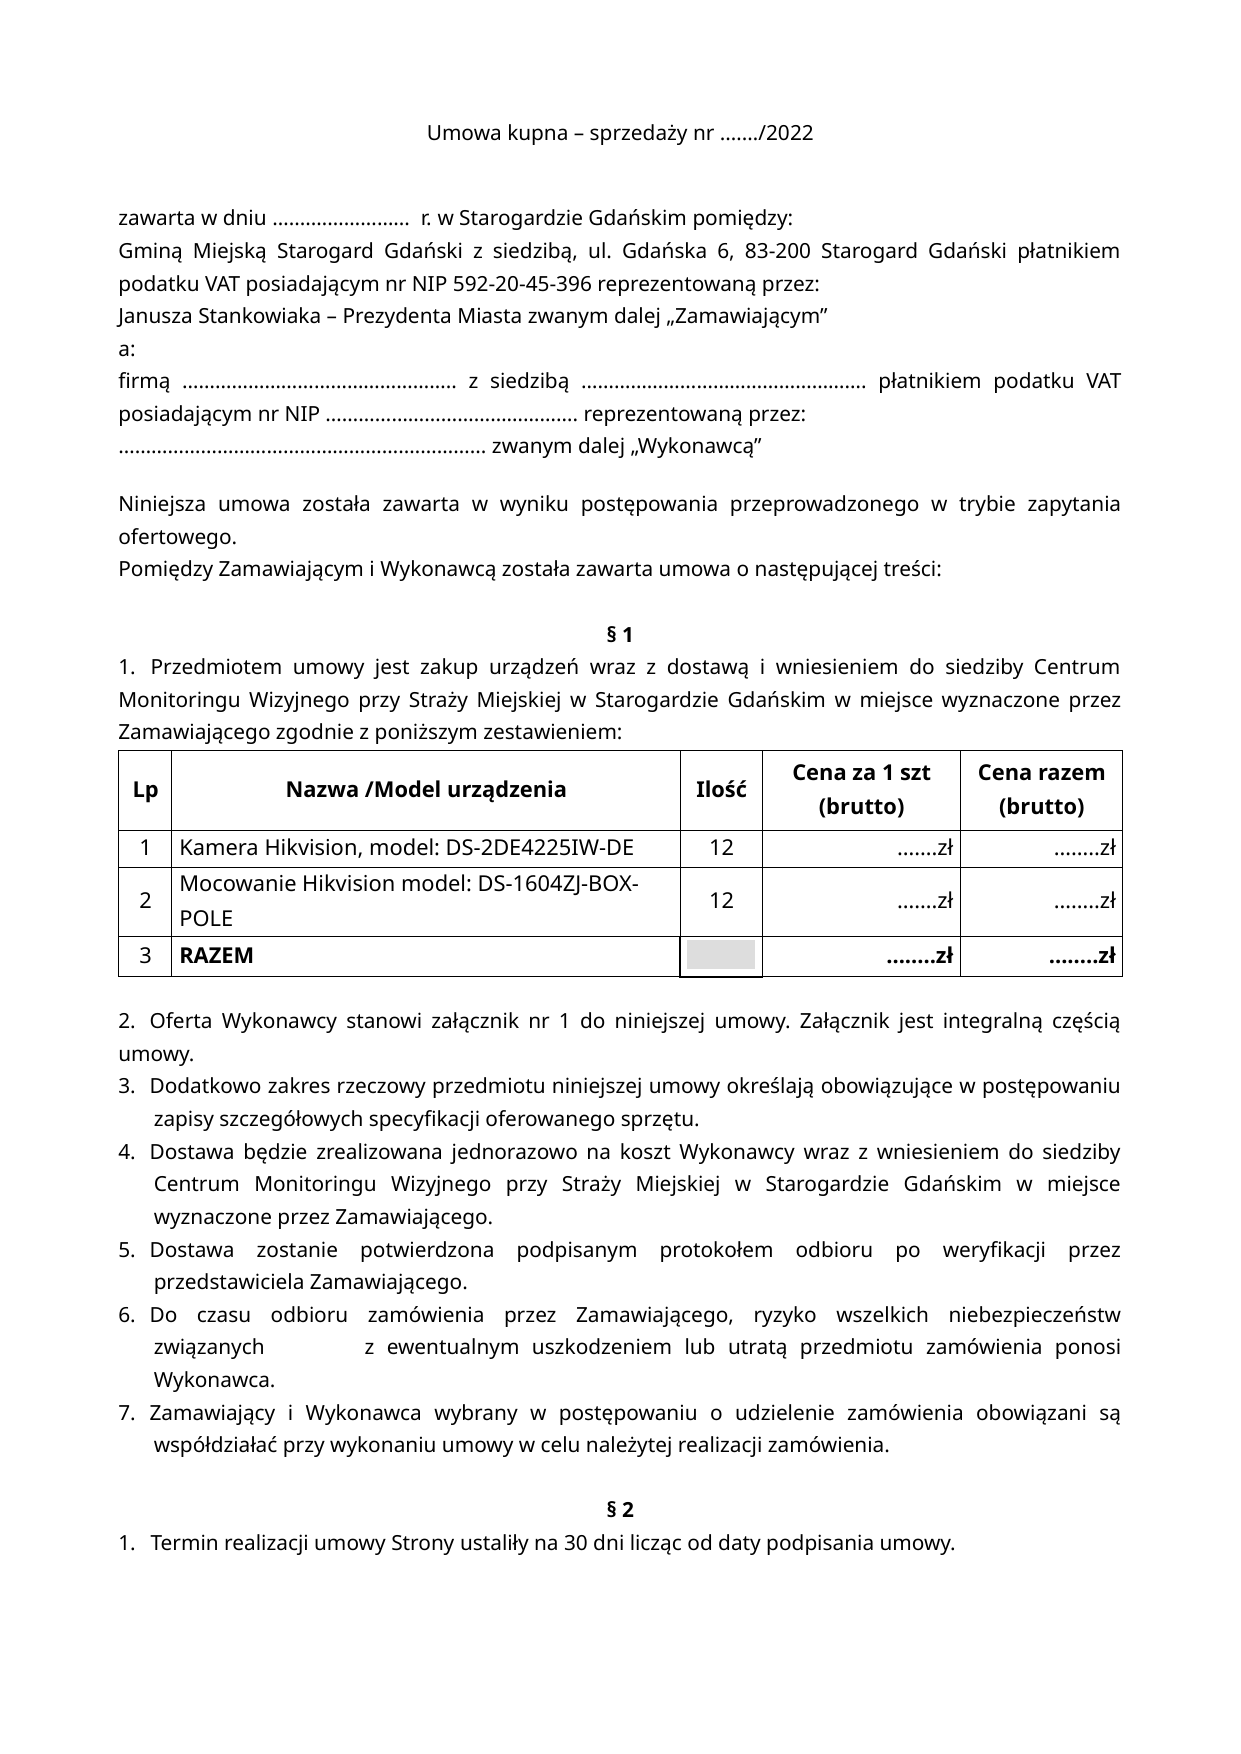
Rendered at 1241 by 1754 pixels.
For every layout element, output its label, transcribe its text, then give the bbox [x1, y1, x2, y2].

table_cell 12 [681, 831, 762, 867]
text Janusza Stankowiaka – Prezydenta Miasta zwanym dalej „Zamawiającym” [118, 301, 1122, 330]
text …………………………………………….…………... zwanym dalej „Wykonawcą” [118, 432, 1122, 460]
table_header Cena razem (brutto) [961, 751, 1122, 830]
text Niniejsza umowa została zawarta w wyniku postępowania przeprowadzonego w trybie zapytania ofertowego. [118, 489, 1122, 550]
list Zamawiający i Wykonawca wybrany w postępowaniu o udzielenie zamówienia obowiązani są współdziałać przy wykonaniu umowy w celu należytej realizacji zamówienia. [118, 1398, 1122, 1459]
text Pomiędzy Zamawiającym i Wykonawcą została zawarta umowa o następującej treści: [118, 554, 1122, 583]
list Termin realizacji umowy Strony ustaliły na 30 dni licząc od daty podpisania umowy. [118, 1528, 1122, 1557]
list Przedmiotem umowy jest zakup urządzeń wraz z dostawą i wniesieniem do siedziby Centrum Monitoringu Wizyjnego przy Straży Miejskiej w Starogardzie Gdańskim w miejsce wyznaczone przez Zamawiającego zgodnie z poniższym zestawieniem: [118, 652, 1122, 746]
table_header Lp [119, 751, 171, 830]
text firmą ………………………………………….. z siedzibą ……………………………………………. płatnikiem podatku VAT posiadającym nr NIP ………………………………………. reprezentowaną przez: [118, 366, 1122, 427]
table_cell 3 [119, 937, 171, 976]
list Do czasu odbioru zamówienia przez Zamawiającego, ryzyko wszelkich niebezpieczeństw związanych z ewentualnym uszkodzeniem lub utratą przedmiotu zamówienia ponosi Wykonawca. [118, 1300, 1122, 1393]
table_header Cena za 1 szt (brutto) [763, 751, 960, 830]
table_cell Kamera Hikvision, model: DS-2DE4225IW-DE [172, 831, 680, 867]
table_cell Mocowanie Hikvision model: DS-1604ZJ-BOX-POLE [172, 868, 680, 936]
table_cell ……..zł [961, 937, 1122, 976]
text zawarta w dniu …....……………... r. w Starogardzie Gdańskim pomiędzy: [118, 203, 1122, 232]
table_cell …….zł [763, 868, 960, 936]
table_cell RAZEM [172, 937, 679, 976]
table_cell 12 [681, 868, 762, 936]
table_header Nazwa /Model urządzenia [172, 751, 680, 830]
text Gminą Miejską Starogard Gdański z siedzibą, ul. Gdańska 6, 83-200 Starogard Gdański płatnikiem podatku VAT posiadającym nr NIP 592-20-45-396 reprezentowaną przez: [118, 236, 1122, 297]
list Oferta Wykonawcy stanowi załącznik nr 1 do niniejszej umowy. Załącznik jest integralną częścią umowy. [118, 1006, 1122, 1067]
table_cell ……..zł [961, 868, 1122, 936]
table_header Ilość [681, 751, 762, 830]
text Umowa kupna – sprzedaży nr .……/2022 [118, 118, 1122, 175]
list Dostawa będzie zrealizowana jednorazowo na koszt Wykonawcy wraz z wniesieniem do siedziby Centrum Monitoringu Wizyjnego przy Straży Miejskiej w Starogardzie Gdańskim w miejsce wyznaczone przez Zamawiającego. [118, 1137, 1122, 1231]
list Dodatkowo zakres rzeczowy przedmiotu niniejszej umowy określają obowiązujące w postępowaniu zapisy szczegółowych specyfikacji oferowanego sprzętu. [118, 1072, 1122, 1133]
table_cell ……..zł [763, 937, 960, 976]
table_cell 2 [119, 868, 171, 936]
list Dostawa zostanie potwierdzona podpisanym protokołem odbioru po weryfikacji przez przedstawiciela Zamawiającego. [118, 1235, 1122, 1296]
text § 2 [118, 1496, 1122, 1524]
table_cell 1 [119, 831, 171, 867]
text a: [118, 334, 1122, 362]
table_cell …….zł [763, 831, 960, 867]
text § 1 [118, 620, 1122, 648]
table_cell ……..zł [961, 831, 1122, 867]
table_cell [681, 937, 762, 976]
